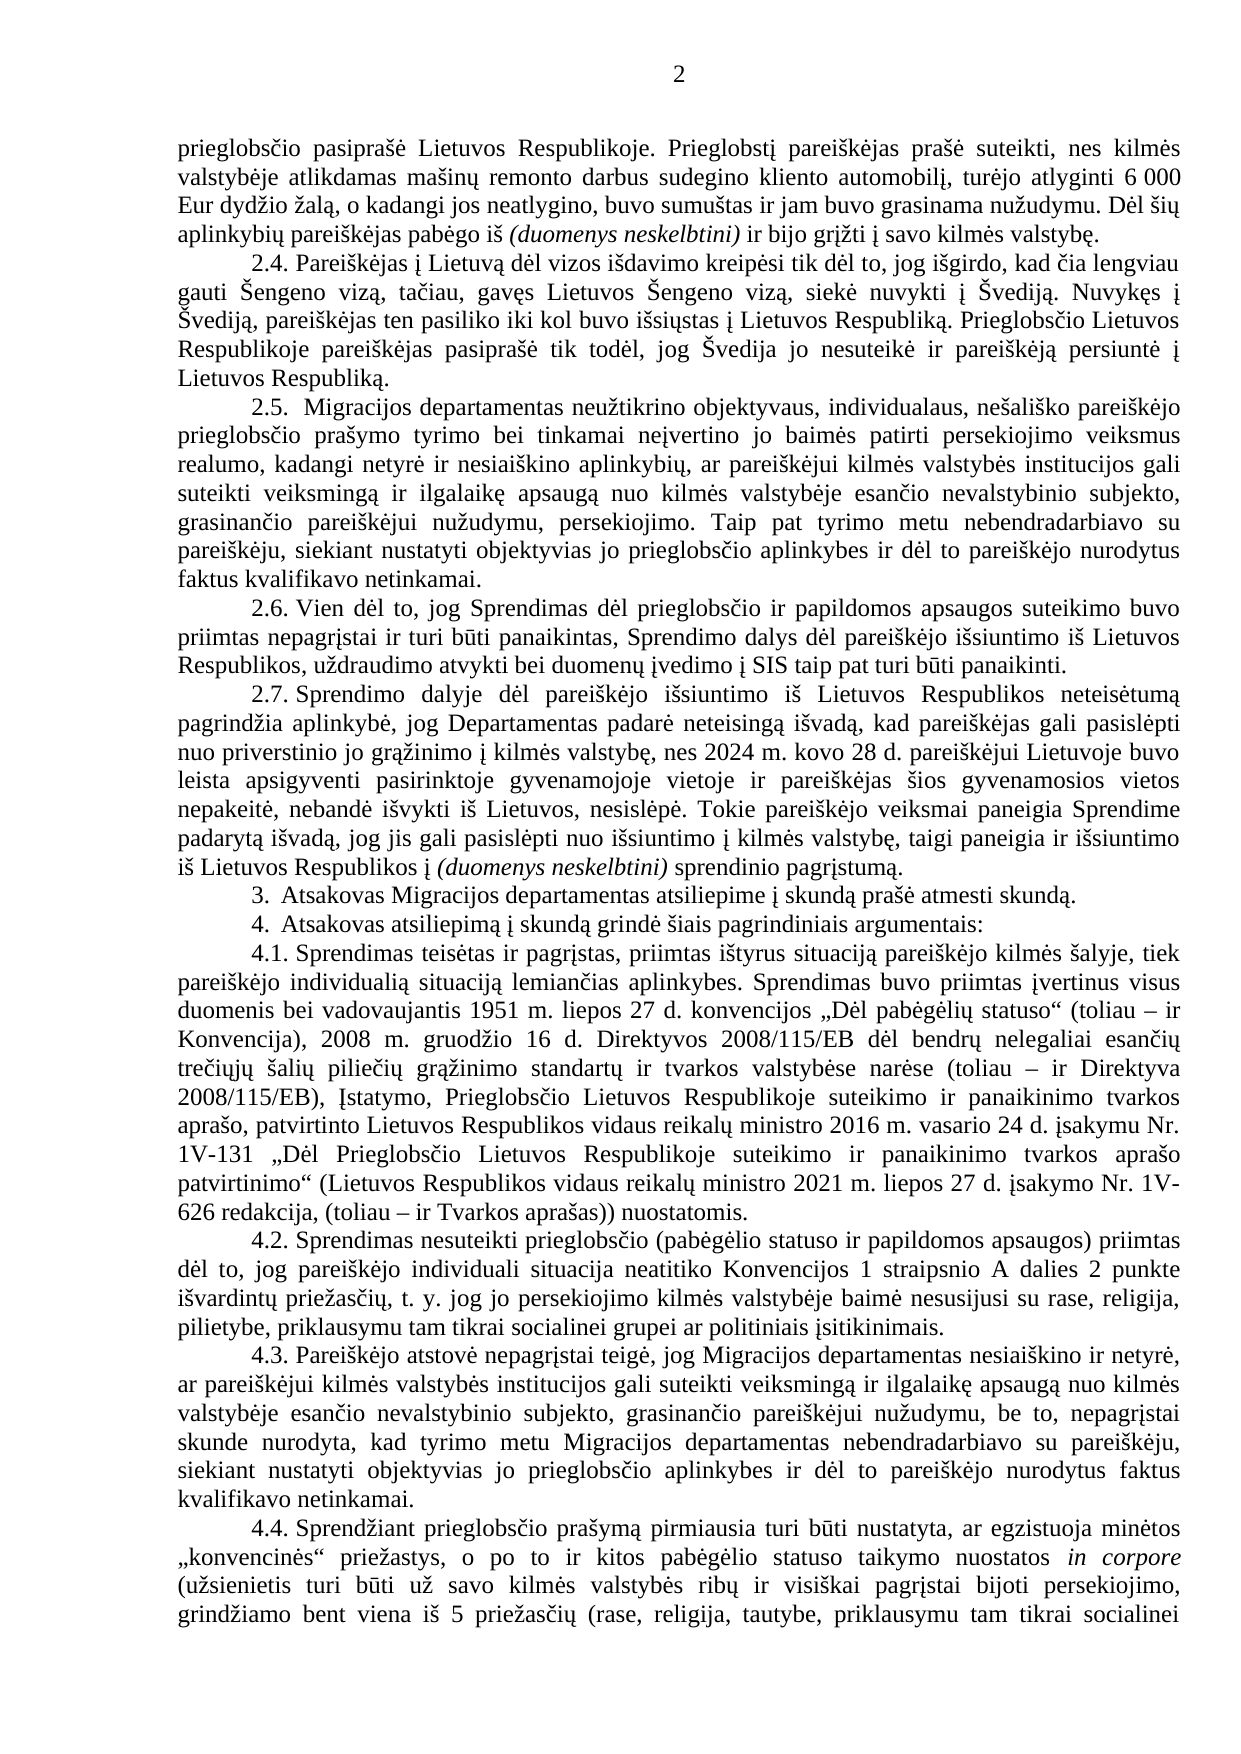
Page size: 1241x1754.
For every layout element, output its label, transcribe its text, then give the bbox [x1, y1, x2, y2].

text 4.2. Sprendimas nesuteikti prieglobsčio (pabėgėlio statuso ir papildomos apsaugos) priimtas dėl to, jog pareiškėjo individuali situacija neatitiko Konvencijos 1 straipsnio A dalies 2 punkte išvardintų priežasčių, t. y. jog jo persekiojimo kilmės valstybėje baimė nesusijusi su rase, religija, pilietybe, priklausymu tam tikrai socialinei grupei ar politiniais įsitikinimais. [177, 1225, 1181, 1340]
text 4.1. Sprendimas teisėtas ir pagrįstas, priimtas ištyrus situaciją pareiškėjo kilmės šalyje, tiek pareiškėjo individualią situaciją lemiančias aplinkybes. Sprendimas buvo priimtas įvertinus visus duomenis bei vadovaujantis 1951 m. liepos 27 d. konvencijos „Dėl pabėgėlių statuso“ (toliau – ir Konvencija), 2008 m. gruodžio 16 d. Direktyvos 2008/115/EB dėl bendrų nelegaliai esančių trečiųjų šalių piliečių grąžinimo standartų ir tvarkos valstybėse narėse (toliau – ir Direktyva 2008/115/EB), Įstatymo, Prieglobsčio Lietuvos Respublikoje suteikimo ir panaikinimo tvarkos aprašo, patvirtinto Lietuvos Respublikos vidaus reikalų ministro 2016 m. vasario 24 d. įsakymu Nr. 1V-131 „Dėl Prieglobsčio Lietuvos Respublikoje suteikimo ir panaikinimo tvarkos aprašo patvirtinimo“ (Lietuvos Respublikos vidaus reikalų ministro 2021 m. liepos 27 d. įsakymo Nr. 1V-626 redakcija, (toliau – ir Tvarkos aprašas)) nuostatomis. [177, 938, 1181, 1225]
text 2.6. Vien dėl to, jog Sprendimas dėl prieglobsčio ir papildomos apsaugos suteikimo buvo priimtas nepagrįstai ir turi būti panaikintas, Sprendimo dalys dėl pareiškėjo išsiuntimo iš Lietuvos Respublikos, uždraudimo atvykti bei duomenų įvedimo į SIS taip pat turi būti panaikinti. [177, 593, 1181, 679]
text 4. Atsakovas atsiliepimą į skundą grindė šiais pagrindiniais argumentais: [177, 909, 1181, 938]
text 4.4. Sprendžiant prieglobsčio prašymą pirmiausia turi būti nustatyta, ar egzistuoja minėtos „konvencinės“ priežastys, o po to ir kitos pabėgėlio statuso taikymo nuostatos in corpore (užsienietis turi būti už savo kilmės valstybės ribų ir visiškai pagrįstai bijoti persekiojimo, grindžiamo bent viena iš 5 priežasčių (rase, religija, tautybe, priklausymu tam tikrai socialinei [177, 1513, 1181, 1628]
text 2.4. Pareiškėjas į Lietuvą dėl vizos išdavimo kreipėsi tik dėl to, jog išgirdo, kad čia lengviau gauti Šengeno vizą, tačiau, gavęs Lietuvos Šengeno vizą, siekė nuvykti į Švediją. Nuvykęs į Švediją, pareiškėjas ten pasiliko iki kol buvo išsiųstas į Lietuvos Respubliką. Prieglobsčio Lietuvos Respublikoje pareiškėjas pasiprašė tik todėl, jog Švedija jo nesuteikė ir pareiškėją persiuntė į Lietuvos Respubliką. [177, 248, 1181, 392]
text 3. Atsakovas Migracijos departamentas atsiliepime į skundą prašė atmesti skundą. [177, 880, 1181, 909]
text 2.5. Migracijos departamentas neužtikrino objektyvaus, individualaus, nešališko pareiškėjo prieglobsčio prašymo tyrimo bei tinkamai neįvertino jo baimės patirti persekiojimo veiksmus realumo, kadangi netyrė ir nesiaiškino aplinkybių, ar pareiškėjui kilmės valstybės institucijos gali suteikti veiksmingą ir ilgalaikę apsaugą nuo kilmės valstybėje esančio nevalstybinio subjekto, grasinančio pareiškėjui nužudymu, persekiojimo. Taip pat tyrimo metu nebendradarbiavo su pareiškėju, siekiant nustatyti objektyvias jo prieglobsčio aplinkybes ir dėl to pareiškėjo nurodytus faktus kvalifikavo netinkamai. [177, 392, 1181, 593]
text 4.3. Pareiškėjo atstovė nepagrįstai teigė, jog Migracijos departamentas nesiaiškino ir netyrė, ar pareiškėjui kilmės valstybės institucijos gali suteikti veiksmingą ir ilgalaikę apsaugą nuo kilmės valstybėje esančio nevalstybinio subjekto, grasinančio pareiškėjui nužudymu, be to, nepagrįstai skunde nurodyta, kad tyrimo metu Migracijos departamentas nebendradarbiavo su pareiškėju, siekiant nustatyti objektyvias jo prieglobsčio aplinkybes ir dėl to pareiškėjo nurodytus faktus kvalifikavo netinkamai. [177, 1340, 1181, 1513]
text 2.7. Sprendimo dalyje dėl pareiškėjo išsiuntimo iš Lietuvos Respublikos neteisėtumą pagrindžia aplinkybė, jog Departamentas padarė neteisingą išvadą, kad pareiškėjas gali pasislėpti nuo priverstinio jo grąžinimo į kilmės valstybę, nes 2024 m. kovo 28 d. pareiškėjui Lietuvoje buvo leista apsigyventi pasirinktoje gyvenamojoje vietoje ir pareiškėjas šios gyvenamosios vietos nepakeitė, nebandė išvykti iš Lietuvos, nesislėpė. Tokie pareiškėjo veiksmai paneigia Sprendime padarytą išvadą, jog jis gali pasislėpti nuo išsiuntimo į kilmės valstybę, taigi paneigia ir išsiuntimo iš Lietuvos Respublikos į (duomenys neskelbtini) sprendinio pagrįstumą. [177, 679, 1181, 880]
text prieglobsčio pasiprašė Lietuvos Respublikoje. Prieglobstį pareiškėjas prašė suteikti, nes kilmės valstybėje atlikdamas mašinų remonto darbus sudegino kliento automobilį, turėjo atlyginti 6 000 Eur dydžio žalą, o kadangi jos neatlygino, buvo sumuštas ir jam buvo grasinama nužudymu. Dėl šių aplinkybių pareiškėjas pabėgo iš (duomenys neskelbtini) ir bijo grįžti į savo kilmės valstybę. [177, 133, 1181, 248]
